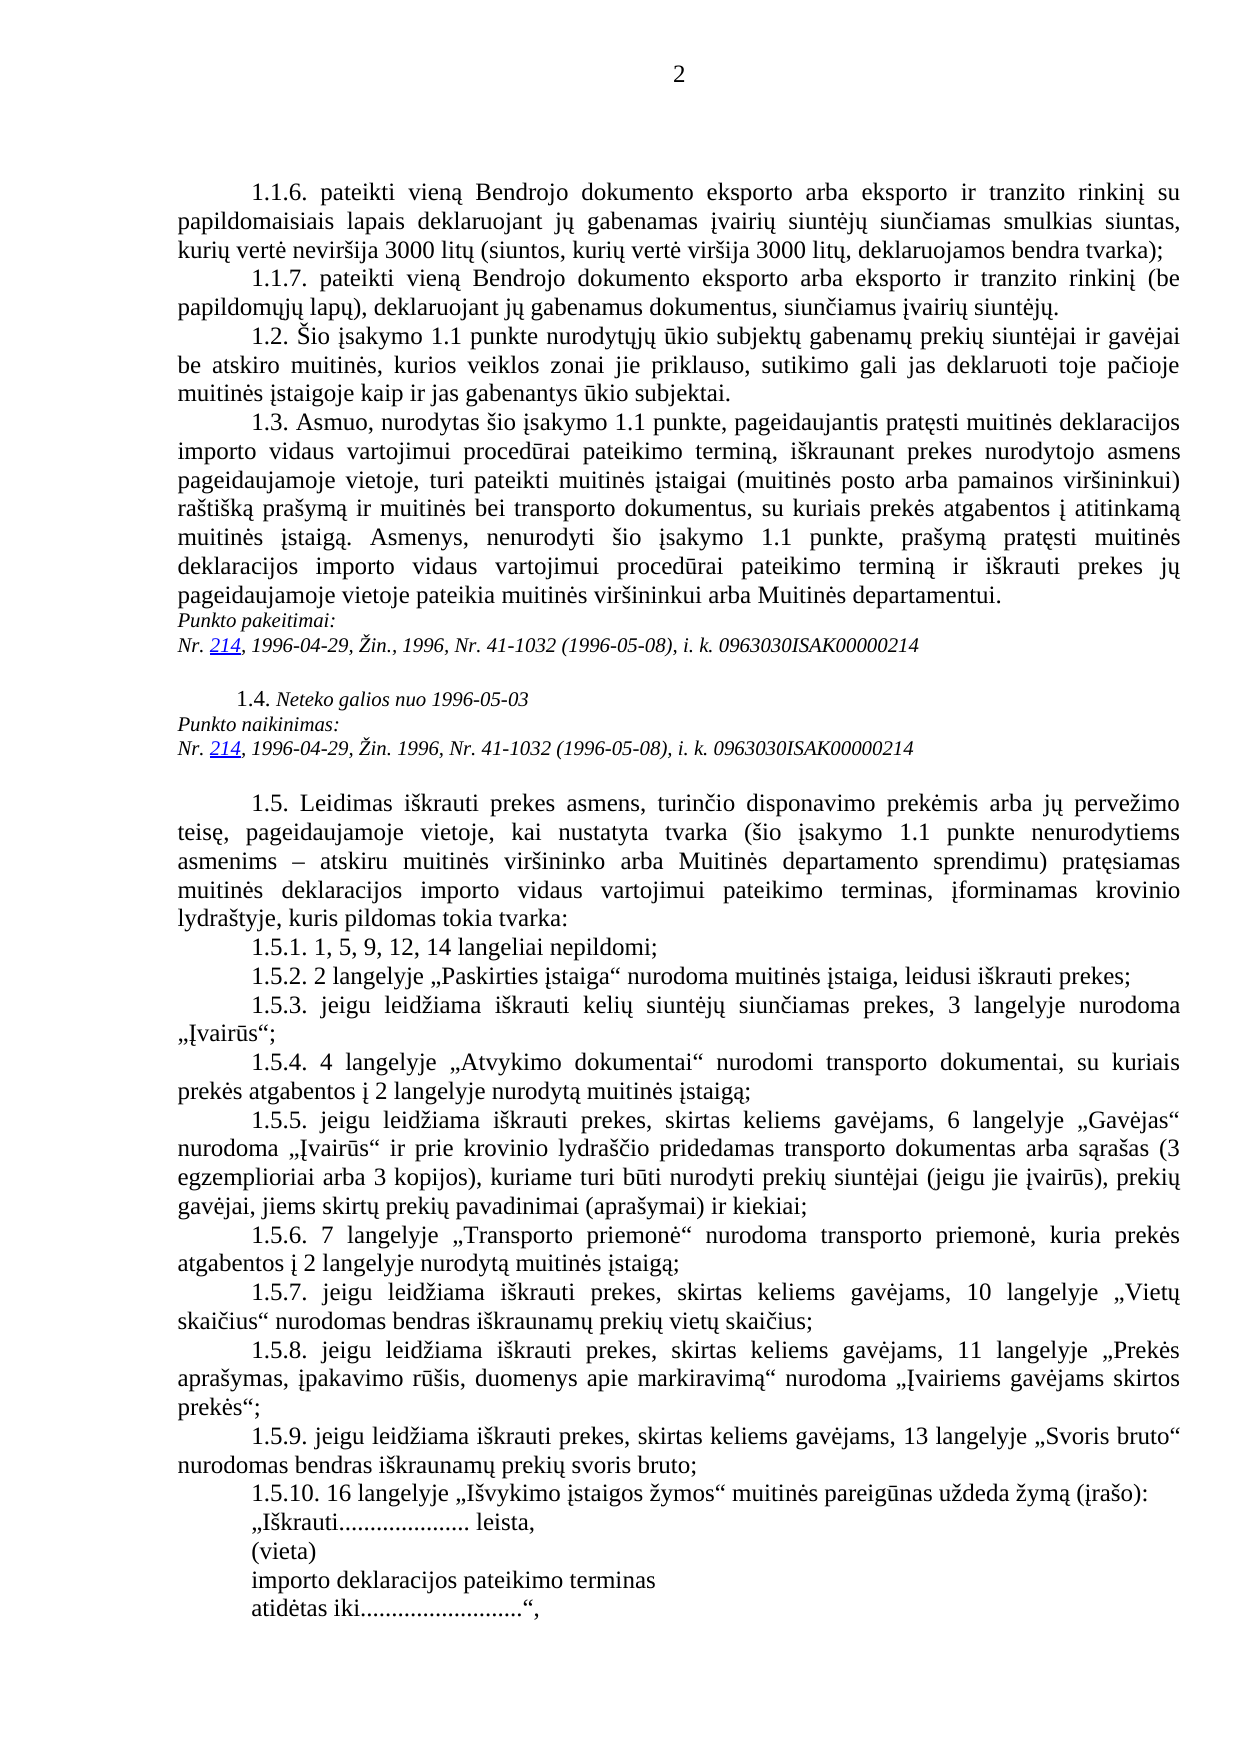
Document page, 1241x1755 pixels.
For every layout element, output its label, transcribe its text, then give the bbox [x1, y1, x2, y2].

text 1.5.9. jeigu leidžiama iškrauti prekes, skirtas keliems gavėjams, 13 langelyje „Svoris bruto“ nurodomas bendras iškraunamų prekių svoris bruto; [177, 1421, 1181, 1478]
text (vieta) [177, 1536, 1181, 1565]
text importo deklaracijos pateikimo terminas [177, 1565, 1181, 1593]
text 1.5.6. 7 langelyje „Transporto priemonė“ nurodoma transporto priemonė, kuria prekės atgabentos į 2 langelyje nurodytą muitinės įstaigą; [177, 1220, 1181, 1277]
text 1.5.3. jeigu leidžiama iškrauti kelių siuntėjų siunčiamas prekes, 3 langelyje nurodoma „Įvairūs“; [177, 990, 1181, 1047]
text 1.5.10. 16 langelyje „Išvykimo įstaigos žymos“ muitinės pareigūnas uždeda žymą (įrašo): [177, 1478, 1181, 1507]
text 1.5.1. 1, 5, 9, 12, 14 langeliai nepildomi; [177, 932, 1181, 961]
text Punkto pakeitimai: [177, 608, 1181, 632]
text Punkto naikinimas: [177, 712, 1181, 736]
text 1.5.5. jeigu leidžiama iškrauti prekes, skirtas keliems gavėjams, 6 langelyje „Gavėjas“ nurodoma „Įvairūs“ ir prie krovinio lydraščio pridedamas transporto dokumentas arba sąrašas (3 egzemplioriai arba 3 kopijos), kuriame turi būti nurodyti prekių siuntėjai (jeigu jie įvairūs), prekių gavėjai, jiems skirtų prekių pavadinimai (aprašymai) ir kiekiai; [177, 1105, 1181, 1220]
text 1.1.7. pateikti vieną Bendrojo dokumento eksporto arba eksporto ir tranzito rinkinį (be papildomųjų lapų), deklaruojant jų gabenamus dokumentus, siunčiamus įvairių siuntėjų. [177, 263, 1181, 321]
text 1.3. Asmuo, nurodytas šio įsakymo 1.1 punkte, pageidaujantis pratęsti muitinės deklaracijos importo vidaus vartojimui procedūrai pateikimo terminą, iškraunant prekes nurodytojo asmens pageidaujamoje vietoje, turi pateikti muitinės įstaigai (muitinės posto arba pamainos viršininkui) raštišką prašymą ir muitinės bei transporto dokumentus, su kuriais prekės atgabentos į atitinkamą muitinės įstaigą. Asmenys, nenurodyti šio įsakymo 1.1 punkte, prašymą pratęsti muitinės deklaracijos importo vidaus vartojimui procedūrai pateikimo terminą ir iškrauti prekes jų pageidaujamoje vietoje pateikia muitinės viršininkui arba Muitinės departamentui. [177, 407, 1181, 608]
text 1.5.2. 2 langelyje „Paskirties įstaiga“ nurodoma muitinės įstaiga, leidusi iškrauti prekes; [177, 961, 1181, 990]
text 1.5. Leidimas iškrauti prekes asmens, turinčio disponavimo prekėmis arba jų pervežimo teisę, pageidaujamoje vietoje, kai nustatyta tvarka (šio įsakymo 1.1 punkte nenurodytiems asmenims – atskiru muitinės viršininko arba Muitinės departamento sprendimu) pratęsiamas muitinės deklaracijos importo vidaus vartojimui pateikimo terminas, įforminamas krovinio lydraštyje, kuris pildomas tokia tvarka: [177, 788, 1181, 932]
text „Iškrauti..................... leista, [177, 1507, 1181, 1536]
text 1.1.6. pateikti vieną Bendrojo dokumento eksporto arba eksporto ir tranzito rinkinį su papildomaisiais lapais deklaruojant jų gabenamas įvairių siuntėjų siunčiamas smulkias siuntas, kurių vertė neviršija 3000 litų (siuntos, kurių vertė viršija 3000 litų, deklaruojamos bendra tvarka); [177, 177, 1181, 263]
text 1.5.7. jeigu leidžiama iškrauti prekes, skirtas keliems gavėjams, 10 langelyje „Vietų skaičius“ nurodomas bendras iškraunamų prekių vietų skaičius; [177, 1277, 1181, 1335]
text 1.5.8. jeigu leidžiama iškrauti prekes, skirtas keliems gavėjams, 11 langelyje „Prekės aprašymas, įpakavimo rūšis, duomenys apie markiravimą“ nurodoma „Įvairiems gavėjams skirtos prekės“; [177, 1335, 1181, 1421]
text Nr. 214, 1996-04-29, Žin., 1996, Nr. 41-1032 (1996-05-08), i. k. 0963030ISAK00000214 [177, 632, 1181, 657]
text 1.5.4. 4 langelyje „Atvykimo dokumentai“ nurodomi transporto dokumentai, su kuriais prekės atgabentos į 2 langelyje nurodytą muitinės įstaigą; [177, 1047, 1181, 1105]
text 1.4. Neteko galios nuo 1996-05-03 [177, 685, 1181, 712]
text Nr. 214, 1996-04-29, Žin. 1996, Nr. 41-1032 (1996-05-08), i. k. 0963030ISAK00000214 [177, 736, 1181, 760]
text atidėtas iki..........................“, [177, 1593, 1181, 1622]
text 1.2. Šio įsakymo 1.1 punkte nurodytųjų ūkio subjektų gabenamų prekių siuntėjai ir gavėjai be atskiro muitinės, kurios veiklos zonai jie priklauso, sutikimo gali jas deklaruoti toje pačioje muitinės įstaigoje kaip ir jas gabenantys ūkio subjektai. [177, 321, 1181, 407]
